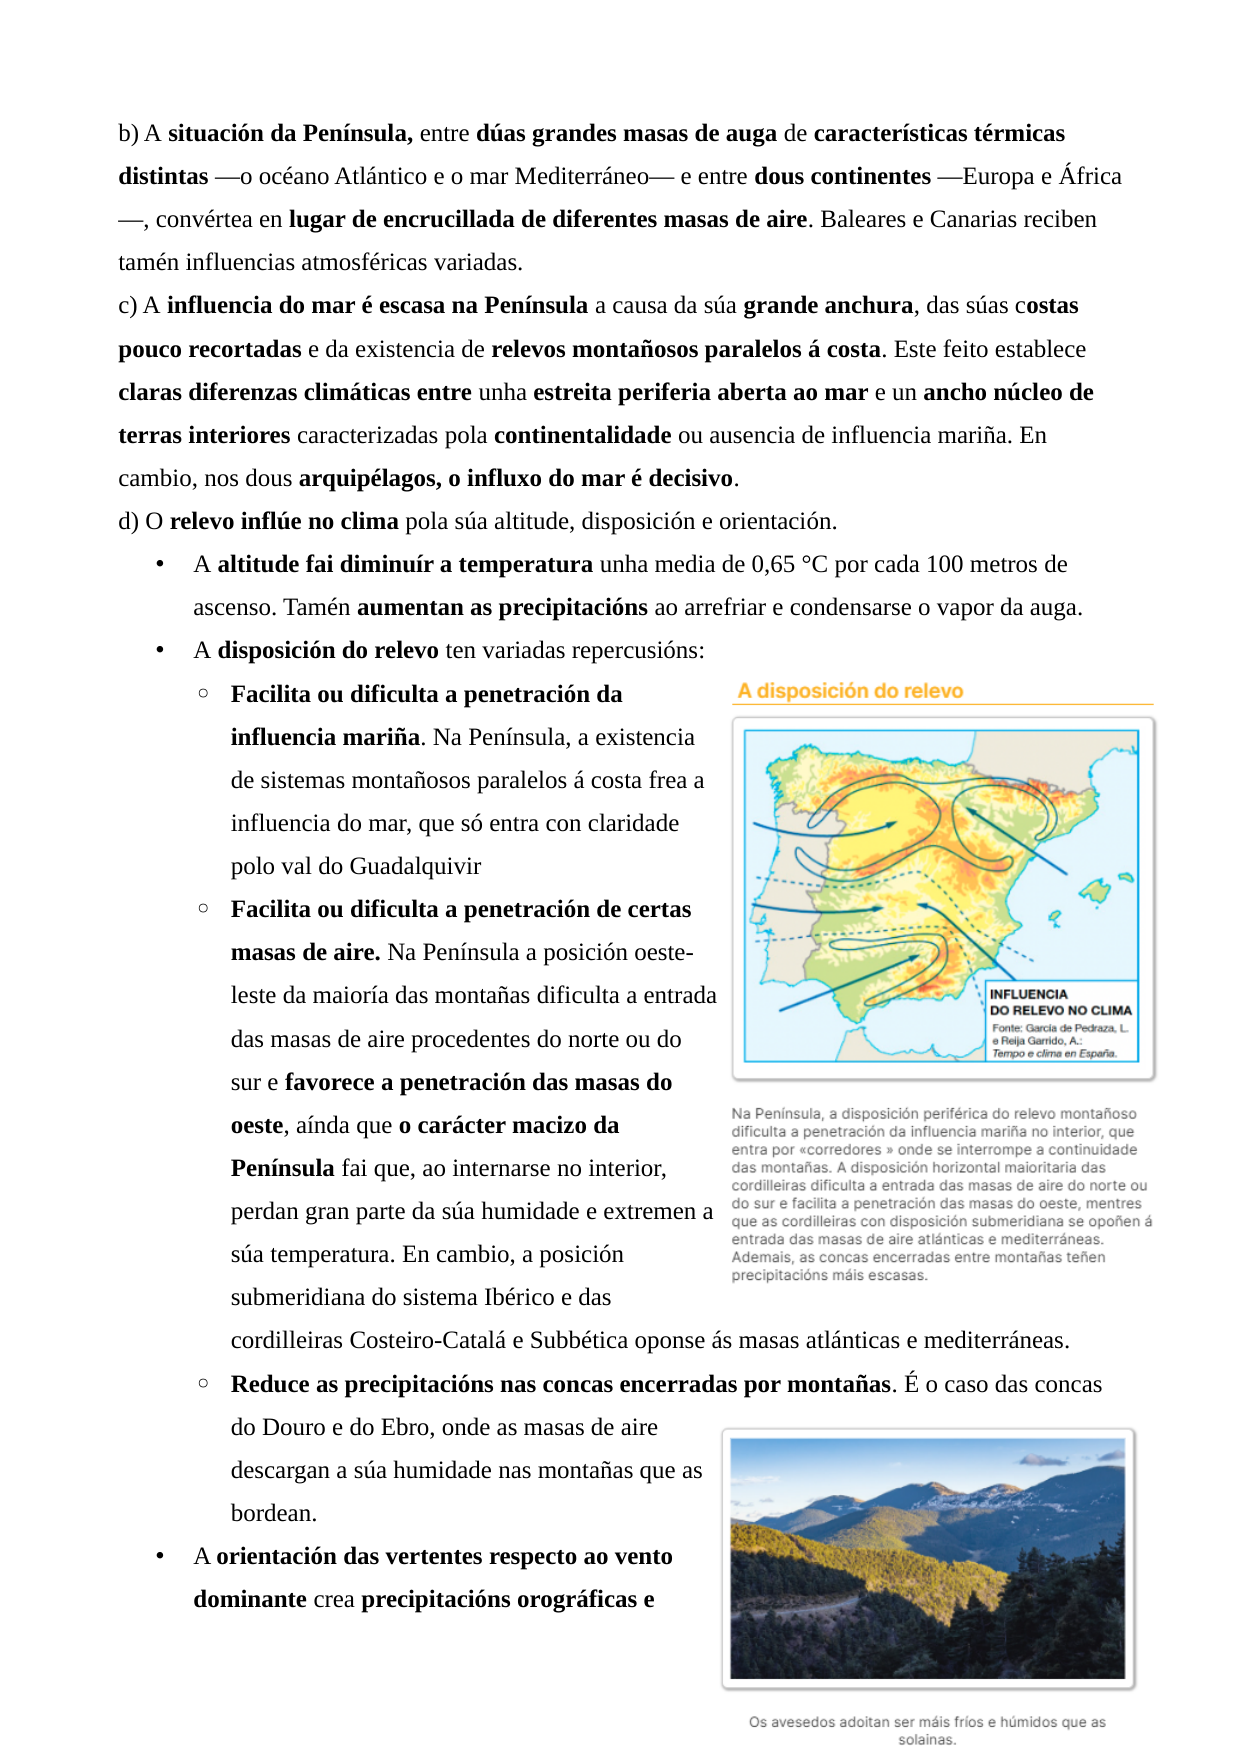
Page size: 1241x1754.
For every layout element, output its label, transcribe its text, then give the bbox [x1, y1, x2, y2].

list A altitude fai diminuír a temperatura unha media de 0,65 °C por cada 100 metros de ascenso. Tamén aumentan as precipitacións ao arrefriar e condensarse o vapor da auga. [156, 549, 1122, 621]
text d) O relevo inflúe no clima pola súa altitude, disposición e orientación. [118, 506, 1122, 535]
list Reduce as precipitacións nas concas encerradas por montañas. É o caso das concas do Douro e do Ebro, onde as masas de aire descargan a súa humidade nas montañas que as bordean. [193, 1369, 1122, 1527]
text b) A situación da Península, entre dúas grandes masas de auga de características térmicas distintas —o océano Atlántico e o mar Mediterráneo— e entre dous continentes —Europa e África—, convértea en lugar de encrucillada de diferentes masas de aire. Baleares e Canarias reciben tamén influencias atmosféricas variadas. [118, 118, 1122, 276]
list A orientación das vertentes respecto ao vento dominante crea precipitacións orográficas e [156, 1541, 716, 1613]
text c) A influencia do mar é escasa na Península a causa da súa grande anchura, das súas costas pouco recortadas e da existencia de relevos montañosos paralelos á costa. Este feito establece claras diferenzas climáticas entre unha estreita periferia aberta ao mar e un ancho núcleo de terras interiores caracterizadas pola continentalidade ou ausencia de influencia mariña. En cambio, nos dous arquipélagos, o influxo do mar é decisivo. [118, 291, 1122, 492]
list Facilita ou dificulta a penetración da influencia mariña. Na Península, a existencia de sistemas montañosos paralelos á costa frea a influencia do mar, que só entra con claridade polo val do Guadalquivir [193, 679, 718, 880]
picture [716, 1425, 1141, 1754]
list Facilita ou dificulta a penetración de certas masas de aire. Na Península a posición oeste-leste da maioría das montañas dificulta a entrada das masas de aire procedentes do norte ou do sur e favorece a penetración das masas do oeste, aínda que o carácter macizo da Península fai que, ao internarse no interior, perdan gran parte da súa humidade e extremen a súa temperatura. En cambio, a posición submeridiana do sistema Ibérico e das cordilleiras Costeiro-Catalá e Subbética oponse ás masas atlánticas e mediterráneas. [193, 894, 1122, 1354]
list A disposición do relevo ten variadas repercusións: [156, 636, 1122, 664]
picture [718, 674, 1167, 1285]
